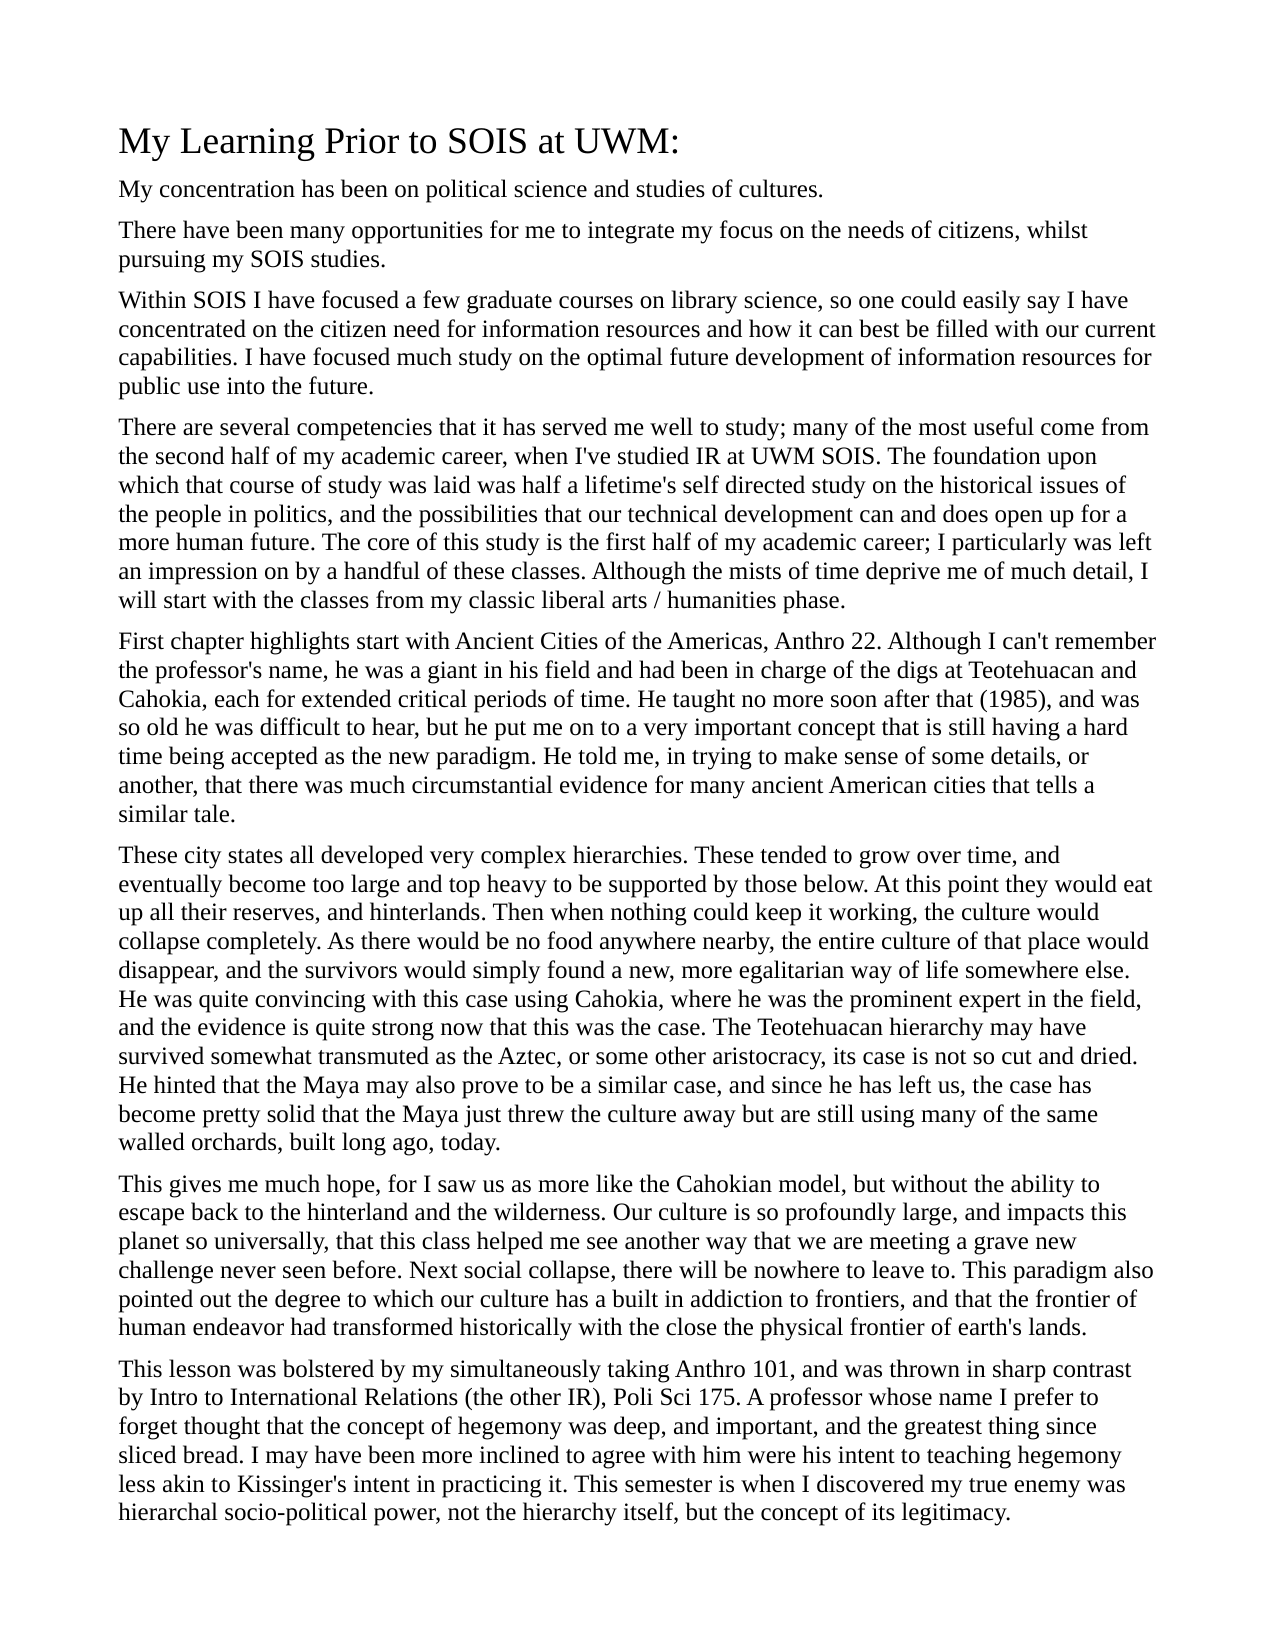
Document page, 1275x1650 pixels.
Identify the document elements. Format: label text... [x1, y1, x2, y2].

text There have been many opportunities for me to integrate my focus on the needs of citizens, whilst pursuing my SOIS studies. [118, 215, 1157, 272]
text First chapter highlights start with Ancient Cities of the Americas, Anthro 22. Although I can't remember the professor's name, he was a giant in his field and had been in charge of the digs at Teotehuacan and Cahokia, each for extended critical periods of time. He taught no more soon after that (1985), and was so old he was difficult to hear, but he put me on to a very important concept that is still having a hard time being accepted as the new paradigm. He told me, in trying to make sense of some details, or another, that there was much circumstantial evidence for many ancient American cities that tells a similar tale. [118, 626, 1157, 827]
text This gives me much hope, for I saw us as more like the Cahokian model, but without the ability to escape back to the hinterland and the wilderness. Our culture is so profoundly large, and impacts this planet so universally, that this class helped me see another way that we are meeting a grave new challenge never seen before. Next social collapse, there will be nowhere to leave to. This paradigm also pointed out the degree to which our culture has a built in addiction to frontiers, and that the frontier of human endeavor had transformed historically with the close the physical frontier of earth's lands. [118, 1169, 1157, 1341]
text These city states all developed very complex hierarchies. These tended to grow over time, and eventually become too large and top heavy to be supported by those below. At this point they would eat up all their reserves, and hinterlands. Then when nothing could keep it working, the culture would collapse completely. As there would be no food anywhere nearby, the entire culture of that place would disappear, and the survivors would simply found a new, more egalitarian way of life somewhere else. He was quite convincing with this case using Cahokia, where he was the prominent expert in the field, and the evidence is quite strong now that this was the case. The Teotehuacan hierarchy may have survived somewhat transmuted as the Aztec, or some other aristocracy, its case is not so cut and dried. He hinted that the Maya may also prove to be a similar case, and since he has left us, the case has become pretty solid that the Maya just threw the culture away but are still using many of the same walled orchards, built long ago, today. [118, 840, 1157, 1156]
text Within SOIS I have focused a few graduate courses on library science, so one could easily say I have concentrated on the citizen need for information resources and how it can best be filled with our current capabilities. I have focused much study on the optimal future development of information resources for public use into the future. [118, 285, 1157, 400]
text This lesson was bolstered by my simultaneously taking Anthro 101, and was thrown in sharp contrast by Intro to International Relations (the other IR), Poli Sci 175. A professor whose name I prefer to forget thought that the concept of hegemony was deep, and important, and the greatest thing since sliced bread. I may have been more inclined to agree with him were his intent to teaching hegemony less akin to Kissinger's intent in practicing it. This semester is when I discovered my true enemy was hierarchal socio-political power, not the hierarchy itself, but the concept of its legitimacy. [118, 1354, 1157, 1526]
text My concentration has been on political science and studies of cultures. [118, 174, 1157, 202]
text My Learning Prior to SOIS at UWM: [118, 118, 1157, 161]
text There are several competencies that it has served me well to study; many of the most useful come from the second half of my academic career, when I've studied IR at UWM SOIS. The foundation upon which that course of study was laid was half a lifetime's self directed study on the historical issues of the people in politics, and the possibilities that our technical development can and does open up for a more human future. The core of this study is the first half of my academic career; I particularly was left an impression on by a handful of these classes. Although the mists of time deprive me of much detail, I will start with the classes from my classic liberal arts / humanities phase. [118, 412, 1157, 614]
